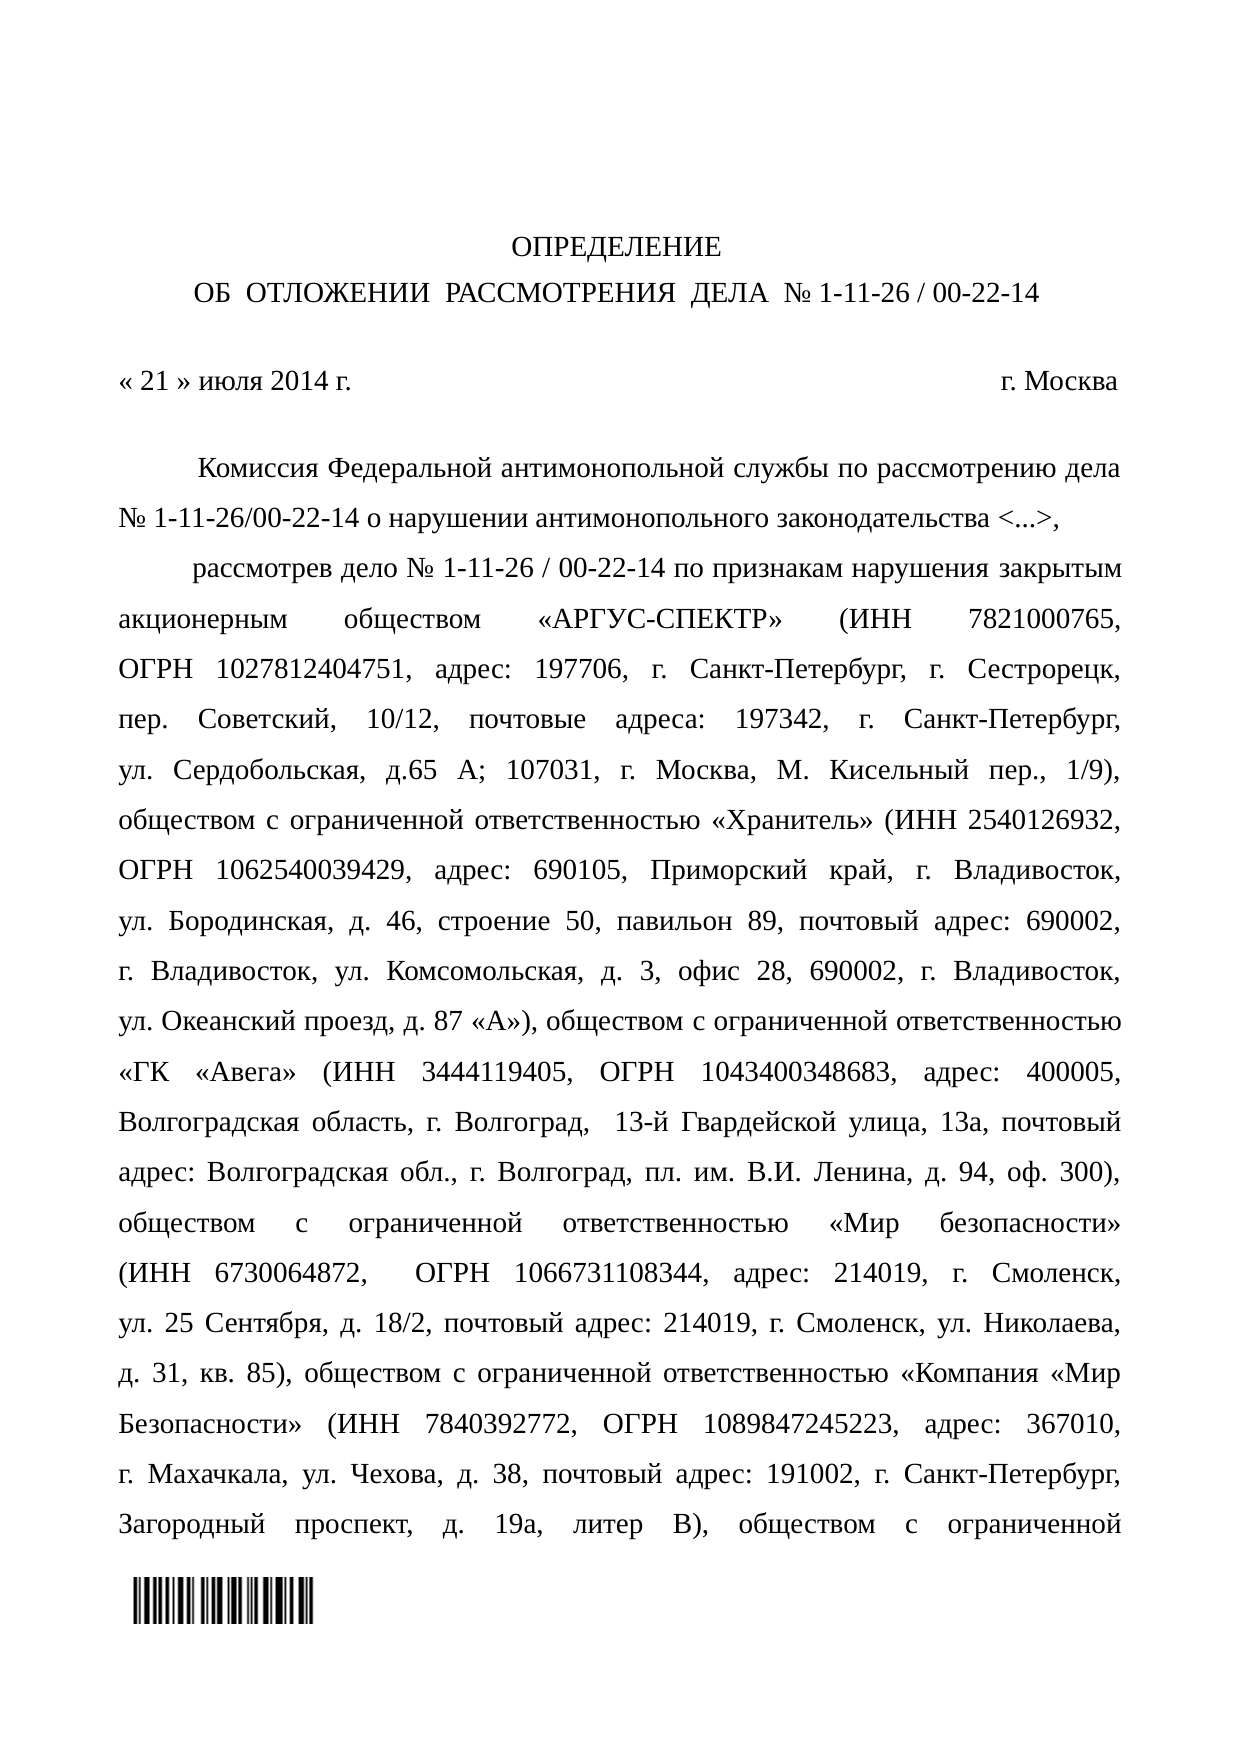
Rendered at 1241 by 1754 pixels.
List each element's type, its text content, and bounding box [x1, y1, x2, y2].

text ОПРЕДЕЛЕНИЕ [118, 229, 1122, 263]
text рассмотрев дело № 1-11-26 / 00-22-14 по признакам нарушения закрытым акционерным обществом «АРГУС-СПЕКТР» (ИНН 7821000765, ОГРН 1027812404751, адрес: 197706, г. Санкт-Петербург, г. Сестрорецк, пер. Советский, 10/12, почтовые адреса: 197342, г. Санкт-Петербург, ул. Сердобольская, д.65 А; 107031, г. Москва, М. Кисельный пер., 1/9), обществом с ограниченной ответственностью «Хранитель» (ИНН 2540126932, ОГРН 1062540039429, адрес: 690105, Приморский край, г. Владивосток, ул. Бородинская, д. 46, строение 50, павильон 89, почтовый адрес: 690002, г. Владивосток, ул. Комсомольская, д. 3, офис 28, 690002, г. Владивосток, ул. Океанский проезд, д. 87 «А»), обществом с ограниченной ответственностью «ГК «Авега» (ИНН 3444119405, ОГРН 1043400348683, адрес: 400005, Волгоградская область, г. Волгоград, 13-й Гвардейской улица, 13а, почтовый адрес: Волгоградская обл., г. Волгоград, пл. им. В.И. Ленина, д. 94, оф. 300), обществом с ограниченной ответственностью «Мир безопасности» (ИНН 6730064872, ОГРН 1066731108344, адрес: 214019, г. Смоленск, ул. 25 Сентября, д. 18/2, почтовый адрес: 214019, г. Смоленск, ул. Николаева, д. 31, кв. 85), обществом с ограниченной ответственностью «Компания «Мир Безопасности» (ИНН 7840392772, ОГРН 1089847245223, адрес: 367010, г. Махачкала, ул. Чехова, д. 38, почтовый адрес: 191002, г. Санкт-Петербург, Загородный проспект, д. 19а, литер В), обществом с ограниченной [118, 551, 1122, 1540]
text Комиссия Федеральной антимонопольной службы по рассмотрению дела № 1-11-26/00-22-14 о нарушении антимонопольного законодательства <...>, [118, 450, 1122, 534]
picture [118, 1577, 331, 1624]
text « 21 » июля 2014 г. г. Москва [118, 363, 1122, 396]
text ОБ ОТЛОЖЕНИИ РАССМОТРЕНИЯ ДЕЛА № 1-11-26 / 00-22-14 [118, 275, 1122, 309]
